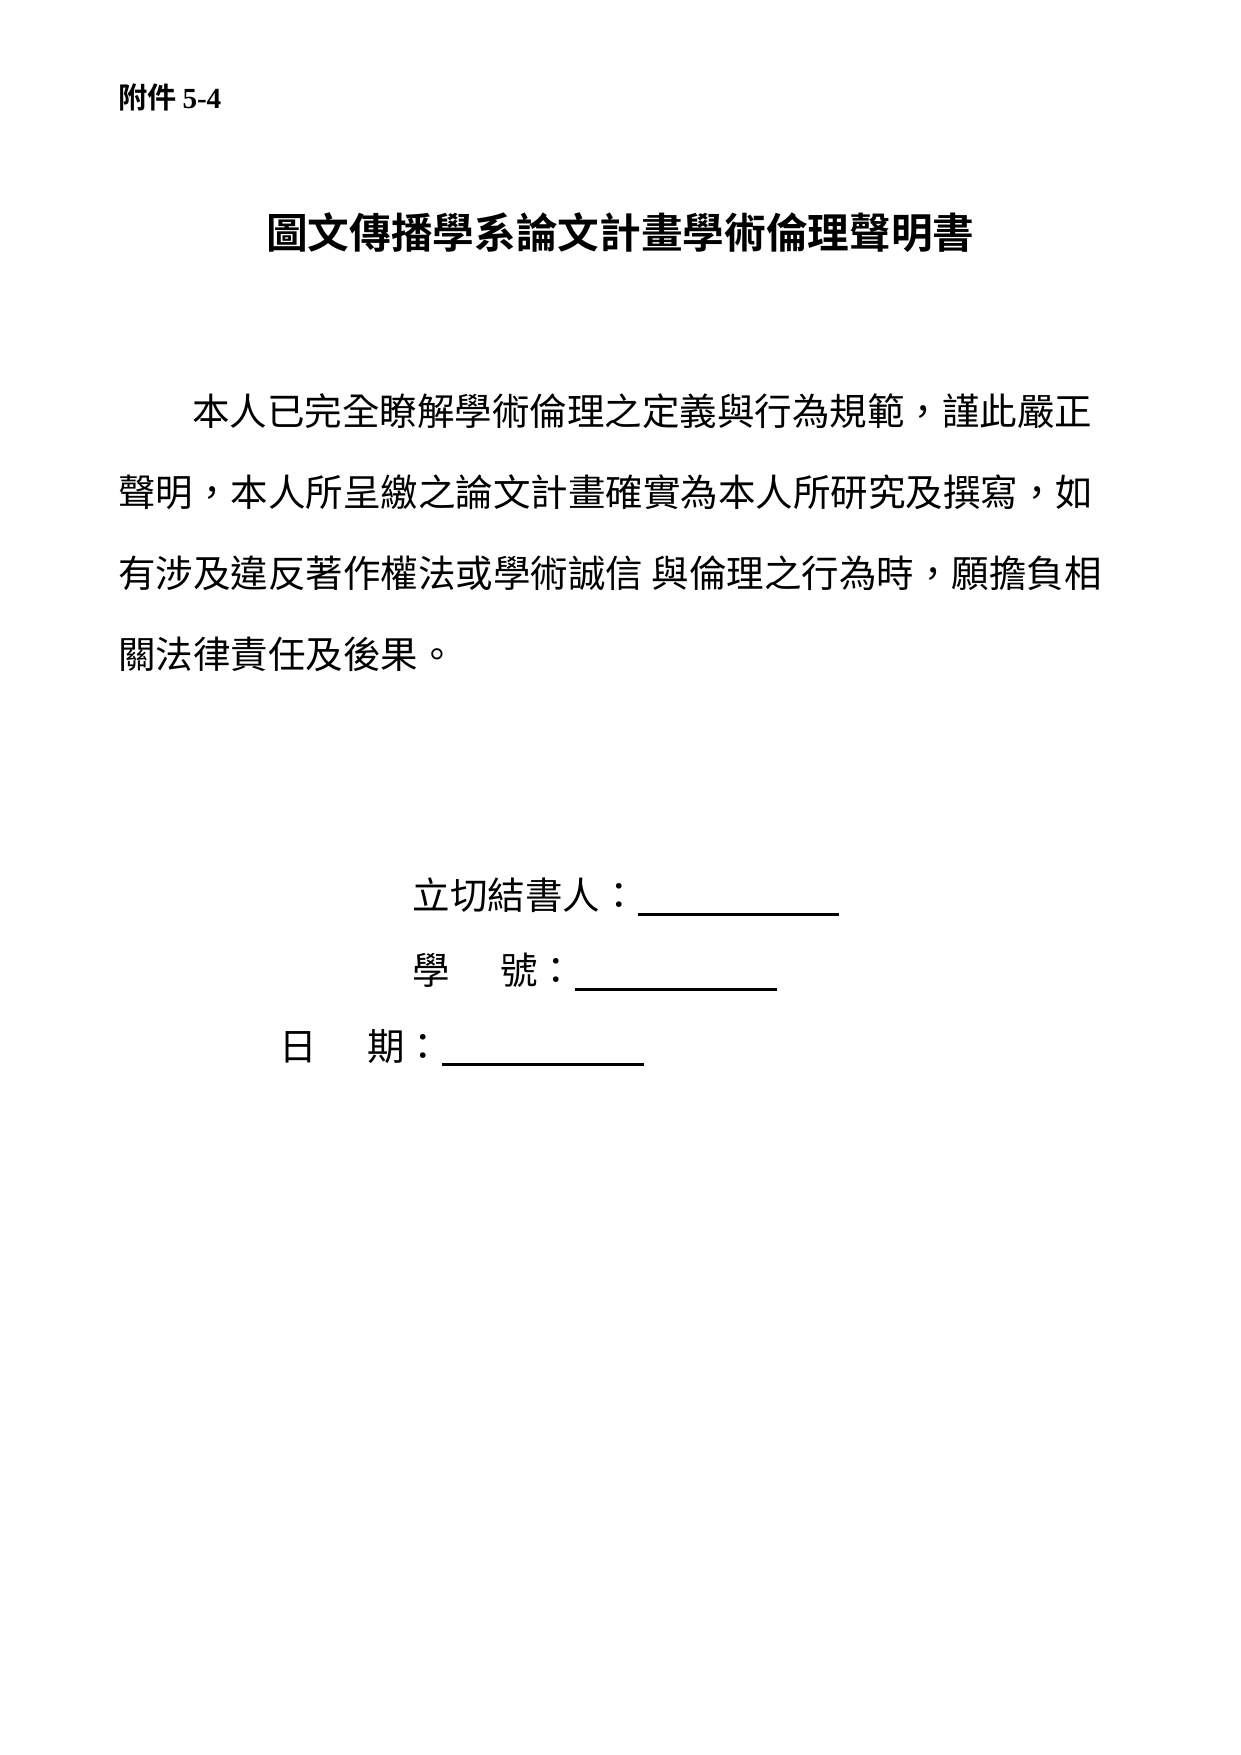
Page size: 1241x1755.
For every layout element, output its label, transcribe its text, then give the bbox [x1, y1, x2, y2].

text 立切結書人： [206, 866, 1093, 920]
text 本人已完全瞭解學術倫理之定義與行為規範，謹此嚴正聲明，本人所呈繳之論文計畫確實為本人所研究及撰寫，如有涉及違反著作權法或學術誠信 與倫理之行為時，願擔負相關法律責任及後果。 [118, 381, 1122, 680]
text 日 期： [118, 1016, 1122, 1071]
text 附件5-4 [118, 75, 1122, 117]
text 學 號： [206, 941, 1093, 996]
text 圖文傳播學系論文計畫學術倫理聲明書 [118, 200, 1122, 260]
